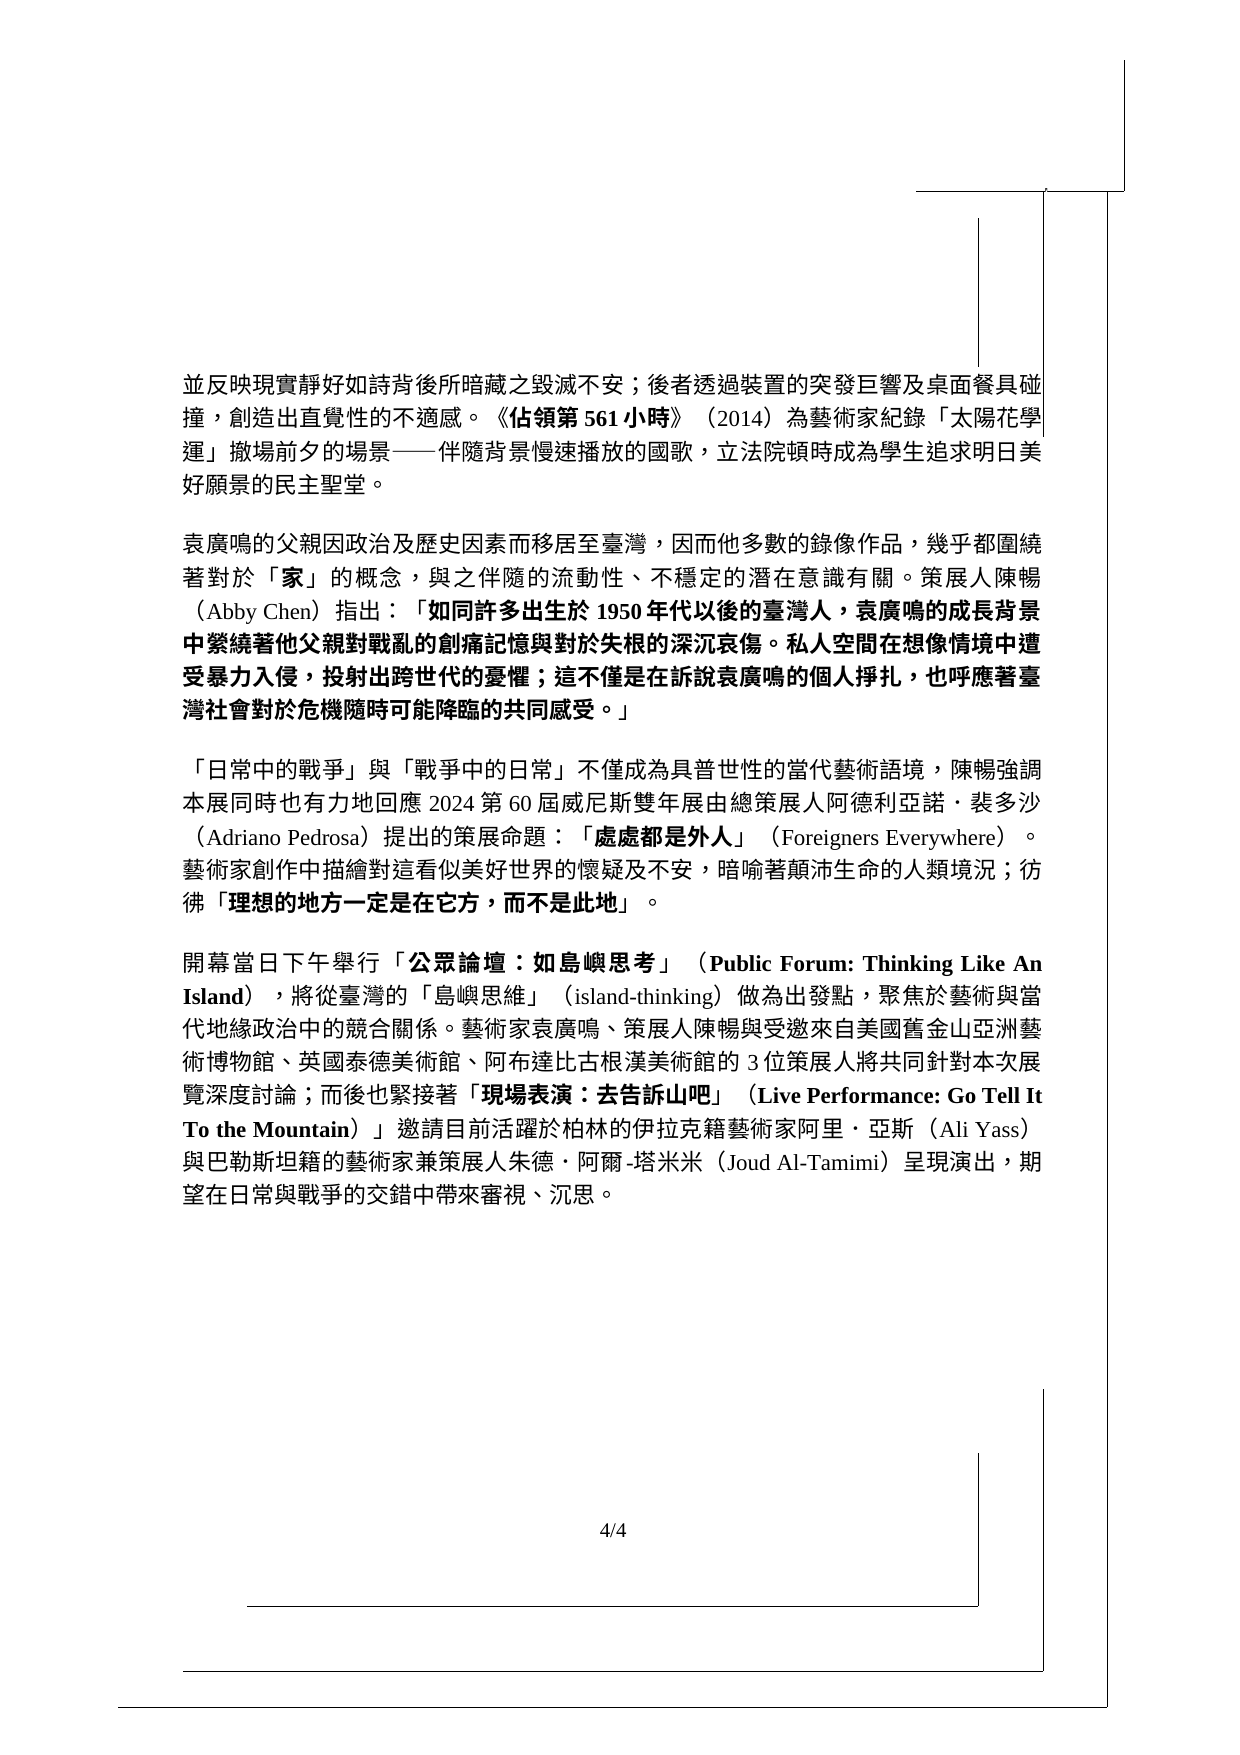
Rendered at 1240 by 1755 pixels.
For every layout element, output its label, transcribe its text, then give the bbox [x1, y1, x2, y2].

text 展覽選件更涵蓋單頻道錄像、裝置型錄像投影、動力裝置及平面素描等作品，不斷開拓媒材語言的新徑：《日常演習》（2018）設置於展場入口，佔據全場最大的牆面空間，以一股強烈的當前危機感為整個展覽定調；另一件展覽同名作品《日常戰爭》（2023），則藉由一個在無預警轟炸攻擊中遭到摧毀的套房空間，呈現一個荒謬的現實，但這現實的荒謬，又是如此的可能。另兩件袁廣鳴的早期創作《棲居如詩》（2014）和《預言》（2014），前者以居家場景回溯藝術家在生活中無法消解的焦慮，並反映現實靜好如詩背後所暗藏之毀滅不安；後者透過裝置的突發巨響及桌面餐具碰撞，創造出直覺性的不適感。《佔領第561小時》（2014）為藝術家紀錄「太陽花學運」撤場前夕的場景——伴隨背景慢速播放的國歌，立法院頓時成為學生追求明日美好願景的民主聖堂。 [183, 367, 1043, 500]
text 袁廣鳴的父親因政治及歷史因素而移居至臺灣，因而他多數的錄像作品，幾乎都圍繞著對於「家」的概念，與之伴隨的流動性、不穩定的潛在意識有關。策展人陳暢（Abby Chen）指出：「如同許多出生於1950年代以後的臺灣人，袁廣鳴的成長背景中縈繞著他父親對戰亂的創痛記憶與對於失根的深沉哀傷。私人空間在想像情境中遭受暴力入侵，投射出跨世代的憂懼；這不僅是在訴說袁廣鳴的個人掙扎，也呼應著臺灣社會對於危機隨時可能降臨的共同感受。」 [183, 526, 1043, 726]
text 「日常中的戰爭」與「戰爭中的日常」不僅成為具普世性的當代藝術語境，陳暢強調本展同時也有力地回應2024第60屆威尼斯雙年展由總策展人阿德利亞諾．裴多沙（Adriano Pedrosa）提出的策展命題：「處處都是外人」（Foreigners Everywhere）。藝術家創作中描繪對這看似美好世界的懷疑及不安，暗喻著顛沛生命的人類境況；彷彿「理想的地方一定是在它方，而不是此地」。 [183, 752, 1043, 918]
text 開幕當日下午舉行「公眾論壇：如島嶼思考」（Public Forum: Thinking Like An Island），將從臺灣的「島嶼思維」（island-thinking）做為出發點，聚焦於藝術與當代地緣政治中的競合關係。藝術家袁廣鳴、策展人陳暢與受邀來自美國舊金山亞洲藝術博物館、英國泰德美術館、阿布達比古根漢美術館的3位策展人將共同針對本次展覽深度討論；而後也緊接著「現場表演：去告訴山吧」（Live Performance: Go Tell It To the Mountain）」邀請目前活躍於柏林的伊拉克籍藝術家阿里．亞斯（Ali Yass）與巴勒斯坦籍的藝術家兼策展人朱德．阿爾-塔米米（Joud Al-Tamimi）呈現演出，期望在日常與戰爭的交錯中帶來審視、沉思。 [183, 944, 1043, 1210]
